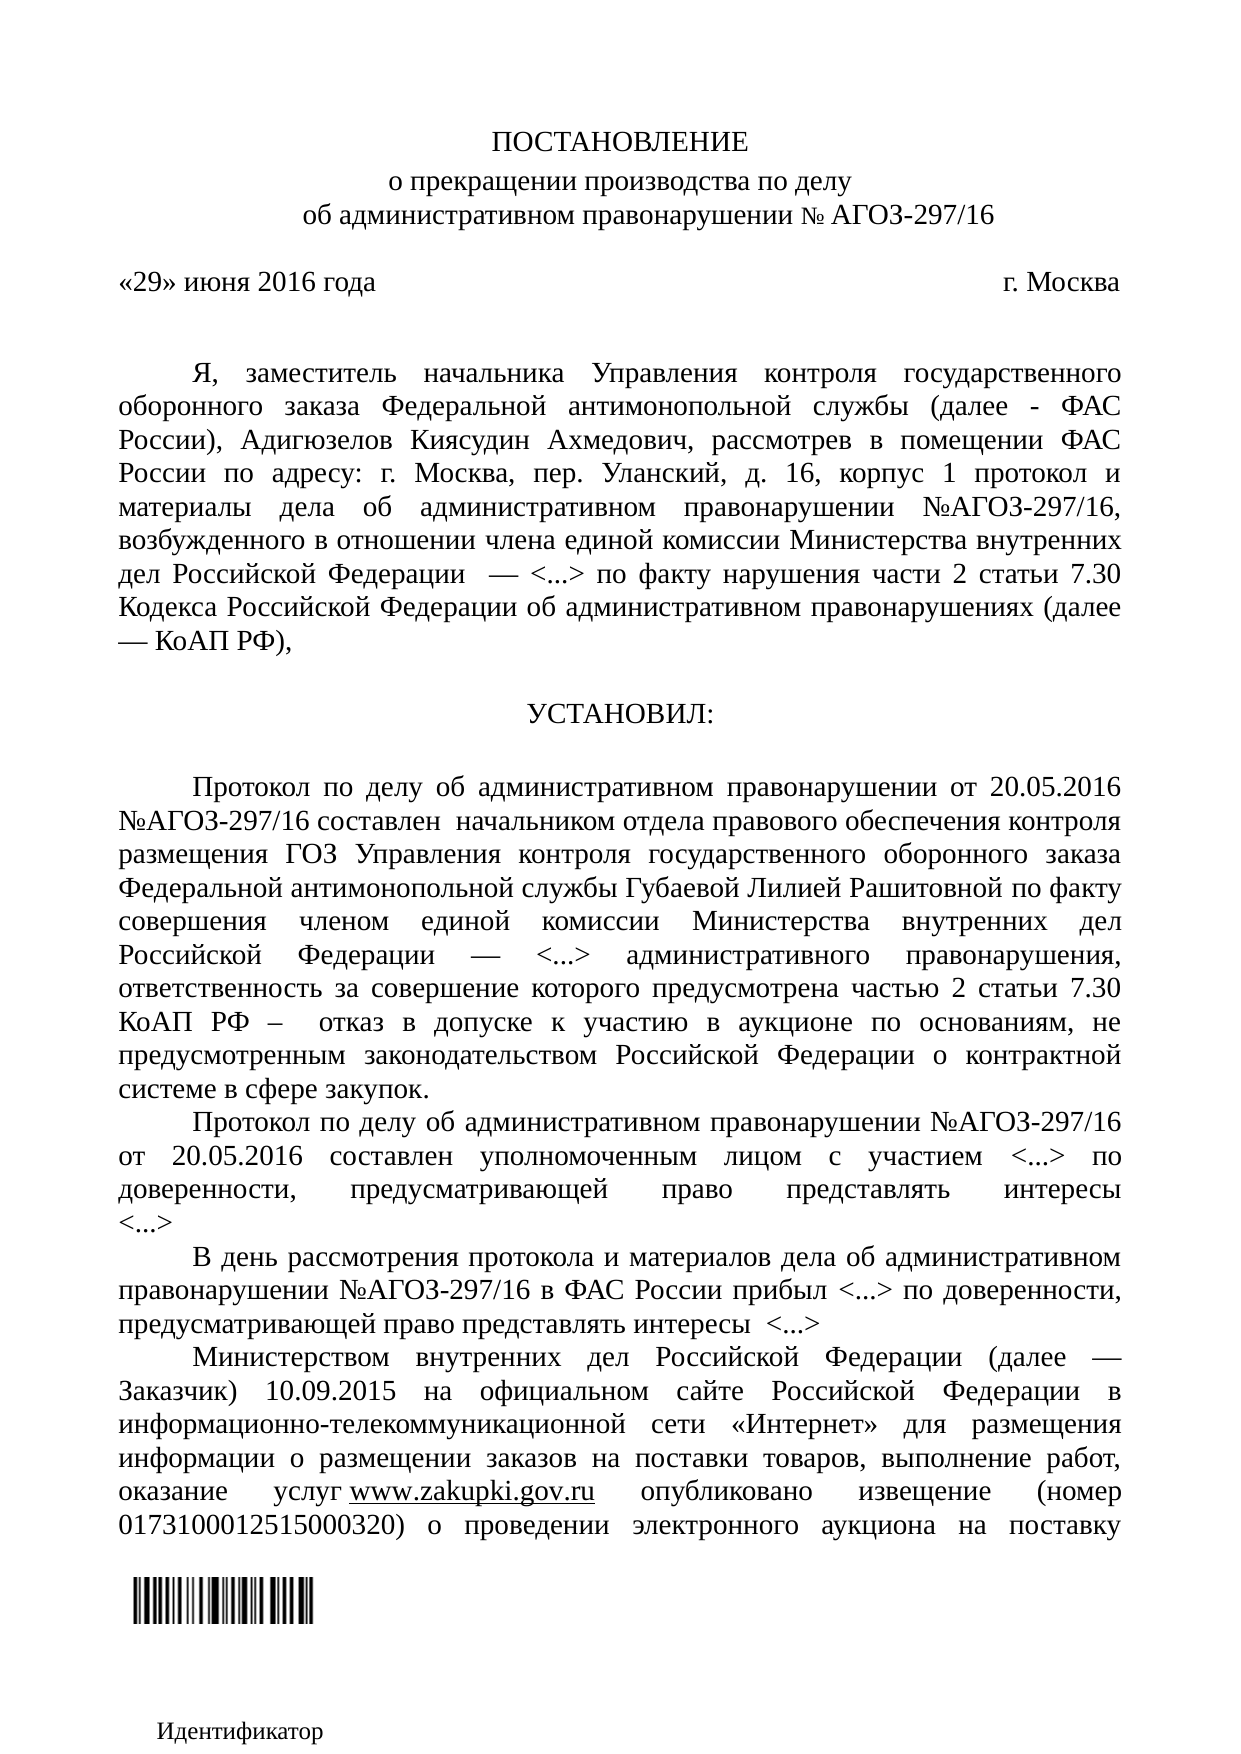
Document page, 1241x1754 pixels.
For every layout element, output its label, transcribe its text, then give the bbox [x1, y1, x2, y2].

text Министерством внутренних дел Российской Федерации (далее — Заказчик) 10.09.2015 на официальном сайте Российской Федерации в информационно-телекоммуникационной сети «Интернет» для размещения информации о размещении заказов на поставки товаров, выполнение работ, оказание услуг www.zakupki.gov.ru опубликовано извещение (номер 0173100012515000320) о проведении электронного аукциона на поставку [118, 1339, 1122, 1541]
text о прекращении производства по делу [118, 163, 1122, 197]
text Я, заместитель начальника Управления контроля государственного оборонного заказа Федеральной антимонопольной службы (далее - ФАС России), Адигюзелов Киясудин Ахмедович, рассмотрев в помещении ФАС России по адресу: г. Москва, пер. Уланский, д. 16, корпус 1 протокол и материалы дела об административном правонарушении №АГОЗ-297/16, возбужденного в отношении члена единой комиссии Министерства внутренних дел Российской Федерации — <...> по факту нарушения части 2 статьи 7.30 Кодекса Российской Федерации об административном правонарушениях (далее — КоАП РФ), [118, 355, 1122, 657]
text Протокол по делу об административном правонарушении №АГОЗ-297/16 от 20.05.2016 составлен уполномоченным лицом с участием <...> по доверенности, предусматривающей право представлять интересы <...> [118, 1104, 1122, 1239]
picture [118, 1577, 331, 1624]
text УСТАНОВИЛ: [118, 696, 1122, 730]
text В день рассмотрения протокола и материалов дела об административном правонарушении №АГОЗ-297/16 в ФАС России прибыл <...> по доверенности, предусматривающей право представлять интересы <...> [118, 1239, 1122, 1339]
text об административном правонарушении № АГОЗ-297/16 [118, 197, 1122, 231]
text Протокол по делу об административном правонарушении от 20.05.2016 №АГОЗ-297/16 составлен начальником отдела правового обеспечения контроля размещения ГОЗ Управления контроля государственного оборонного заказа Федеральной антимонопольной службы Губаевой Лилией Рашитовной по факту совершения членом единой комиссии Министерства внутренних дел Российской Федерации — <...> административного правонарушения, ответственность за совершение которого предусмотрена частью 2 статьи 7.30 КоАП РФ – отказ в допуске к участию в аукционе по основаниям, не предусмотренным законодательством Российской Федерации о контрактной системе в сфере закупок. [118, 769, 1122, 1104]
text ПОСТАНОВЛЕНИЕ [118, 124, 1122, 158]
text «29» июня 2016 года г. Москва [118, 264, 1122, 298]
